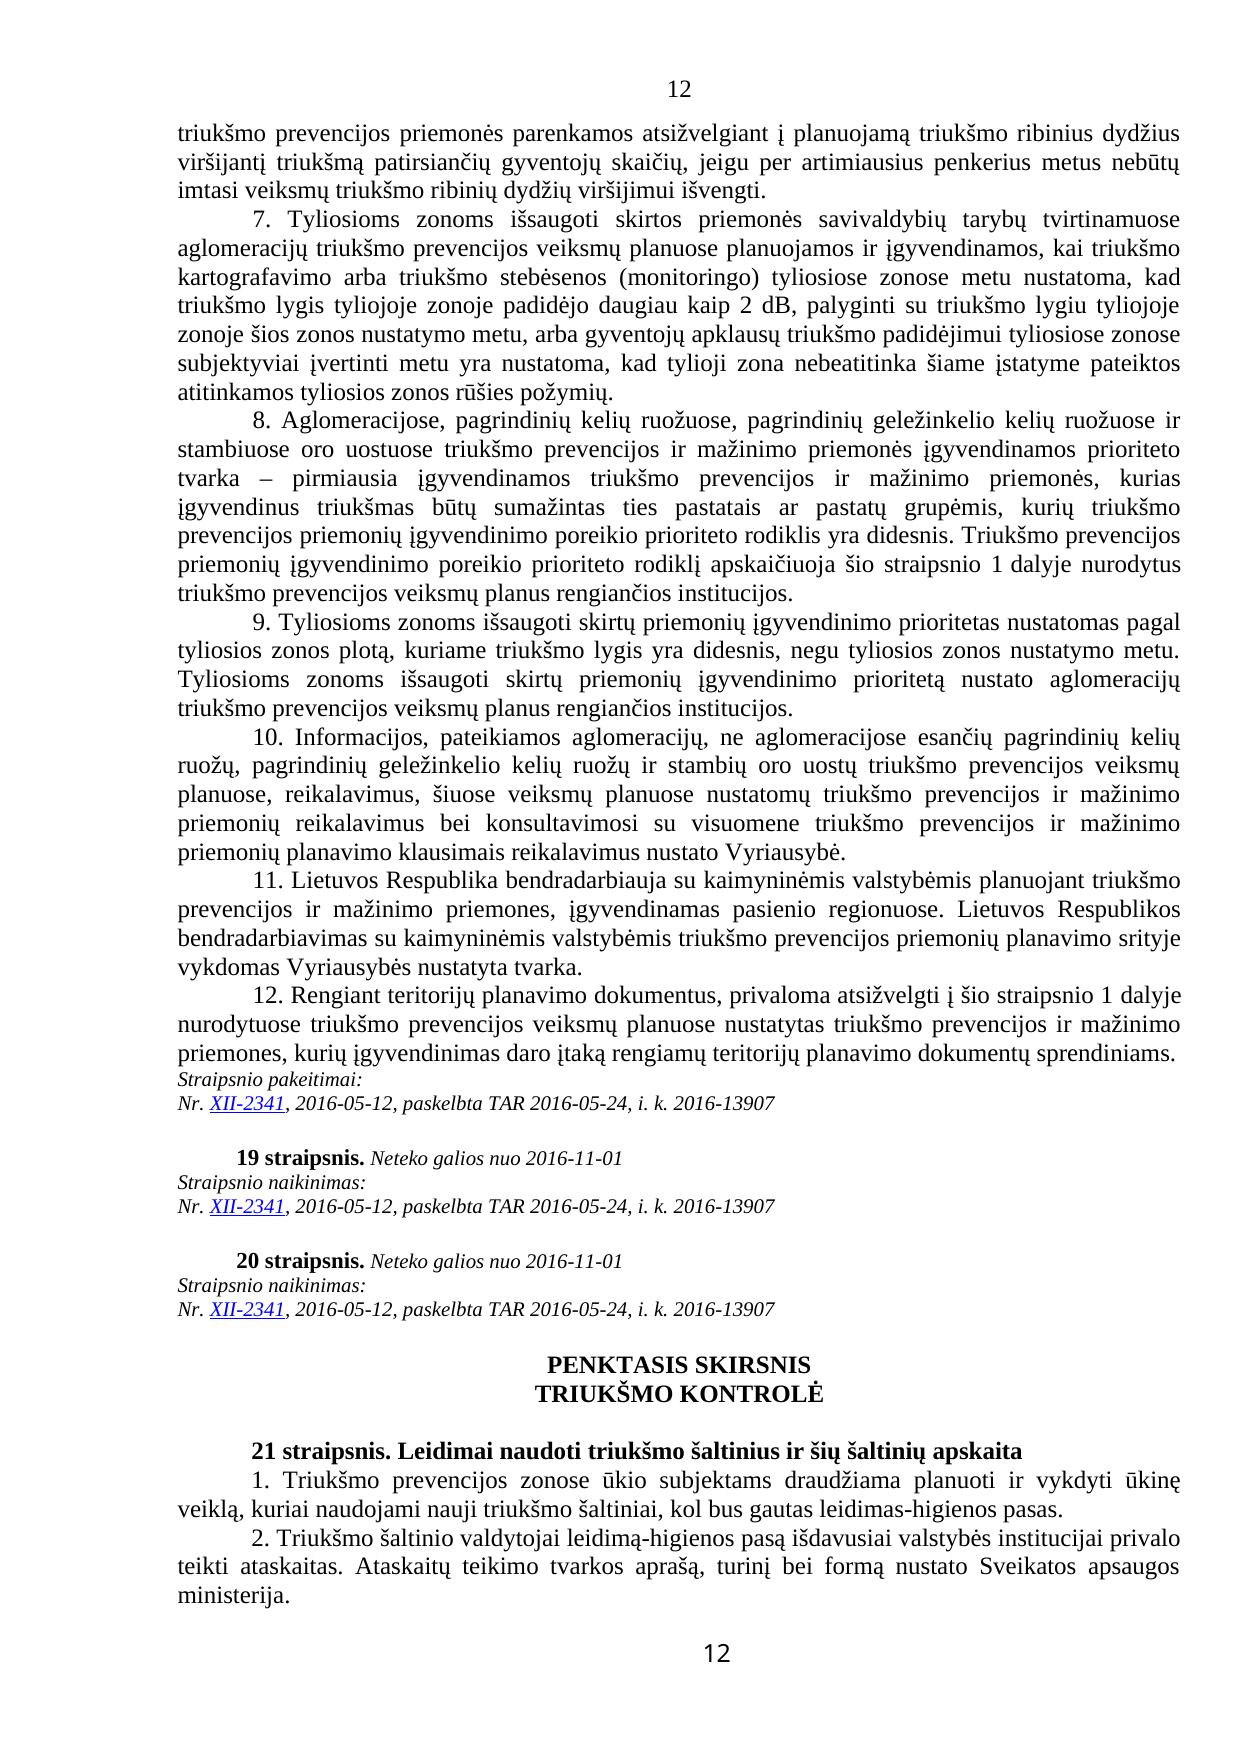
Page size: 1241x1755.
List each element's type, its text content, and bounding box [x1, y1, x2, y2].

text 12. Rengiant teritorijų planavimo dokumentus, privaloma atsižvelgti į šio straipsnio 1 dalyje nurodytuose triukšmo prevencijos veiksmų planuose nustatytas triukšmo prevencijos ir mažinimo priemones, kurių įgyvendinimas daro įtaką rengiamų teritorijų planavimo dokumentų sprendiniams. [177, 981, 1181, 1067]
text Nr. XII-2341, 2016-05-12, paskelbta TAR 2016-05-24, i. k. 2016-13907 [177, 1297, 1181, 1321]
text Nr. XII-2341, 2016-05-12, paskelbta TAR 2016-05-24, i. k. 2016-13907 [177, 1091, 1181, 1115]
subtitle PENKTASIS SKIRSNIS [177, 1350, 1181, 1379]
text 8. Aglomeracijose, pagrindinių kelių ruožuose, pagrindinių geležinkelio kelių ruožuose ir stambiuose oro uostuose triukšmo prevencijos ir mažinimo priemonės įgyvendinamos prioriteto tvarka – pirmiausia įgyvendinamos triukšmo prevencijos ir mažinimo priemonės, kurias įgyvendinus triukšmas būtų sumažintas ties pastatais ar pastatų grupėmis, kurių triukšmo prevencijos priemonių įgyvendinimo poreikio prioriteto rodiklis yra didesnis. Triukšmo prevencijos priemonių įgyvendinimo poreikio prioriteto rodiklį apskaičiuoja šio straipsnio 1 dalyje nurodytus triukšmo prevencijos veiksmų planus rengiančios institucijos. [177, 406, 1181, 607]
text 9. Tyliosioms zonoms išsaugoti skirtų priemonių įgyvendinimo prioritetas nustatomas pagal tyliosios zonos plotą, kuriame triukšmo lygis yra didesnis, negu tyliosios zonos nustatymo metu. Tyliosioms zonoms išsaugoti skirtų priemonių įgyvendinimo prioritetą nustato aglomeracijų triukšmo prevencijos veiksmų planus rengiančios institucijos. [177, 607, 1181, 722]
text triukšmo prevencijos priemonės parenkamos atsižvelgiant į planuojamą triukšmo ribinius dydžius viršijantį triukšmą patirsiančių gyventojų skaičių, jeigu per artimiausius penkerius metus nebūtų imtasi veiksmų triukšmo ribinių dydžių viršijimui išvengti. [177, 118, 1181, 204]
text 11. Lietuvos Respublika bendradarbiauja su kaimyninėmis valstybėmis planuojant triukšmo prevencijos ir mažinimo priemones, įgyvendinamas pasienio regionuose. Lietuvos Respublikos bendradarbiavimas su kaimyninėmis valstybėmis triukšmo prevencijos priemonių planavimo srityje vykdomas Vyriausybės nustatyta tvarka. [177, 866, 1181, 981]
text 1. Triukšmo prevencijos zonose ūkio subjektams draudžiama planuoti ir vykdyti ūkinę veiklą, kuriai naudojami nauji triukšmo šaltiniai, kol bus gautas leidimas-higienos pasas. [177, 1465, 1181, 1523]
text 20 straipsnis. Neteko galios nuo 2016-11-01 [177, 1247, 1181, 1273]
text Straipsnio naikinimas: [177, 1273, 1181, 1297]
text Nr. XII-2341, 2016-05-12, paskelbta TAR 2016-05-24, i. k. 2016-13907 [177, 1194, 1181, 1218]
text 19 straipsnis. Neteko galios nuo 2016-11-01 [177, 1144, 1181, 1170]
text 10. Informacijos, pateikiamos aglomeracijų, ne aglomeracijose esančių pagrindinių kelių ruožų, pagrindinių geležinkelio kelių ruožų ir stambių oro uostų triukšmo prevencijos veiksmų planuose, reikalavimus, šiuose veiksmų planuose nustatomų triukšmo prevencijos ir mažinimo priemonių reikalavimus bei konsultavimosi su visuomene triukšmo prevencijos ir mažinimo priemonių planavimo klausimais reikalavimus nustato Vyriausybė. [177, 722, 1181, 866]
text 2. Triukšmo šaltinio valdytojai leidimą-higienos pasą išdavusiai valstybės institucijai privalo teikti ataskaitas. Ataskaitų teikimo tvarkos aprašą, turinį bei formą nustato Sveikatos apsaugos ministerija. [177, 1523, 1181, 1609]
text Straipsnio naikinimas: [177, 1170, 1181, 1194]
text 21 straipsnis. Leidimai naudoti triukšmo šaltinius ir šių šaltinių apskaita [177, 1436, 1181, 1465]
text 7. Tyliosioms zonoms išsaugoti skirtos priemonės savivaldybių tarybų tvirtinamuose aglomeracijų triukšmo prevencijos veiksmų planuose planuojamos ir įgyvendinamos, kai triukšmo kartografavimo arba triukšmo stebėsenos (monitoringo) tyliosiose zonose metu nustatoma, kad triukšmo lygis tyliojoje zonoje padidėjo daugiau kaip 2 dB, palyginti su triukšmo lygiu tyliojoje zonoje šios zonos nustatymo metu, arba gyventojų apklausų triukšmo padidėjimui tyliosiose zonose subjektyviai įvertinti metu yra nustatoma, kad tylioji zona nebeatitinka šiame įstatyme pateiktos atitinkamos tyliosios zonos rūšies požymių. [177, 204, 1181, 406]
text Straipsnio pakeitimai: [177, 1067, 1181, 1091]
text TRIUKŠMO KONTROLĖ [177, 1379, 1181, 1408]
